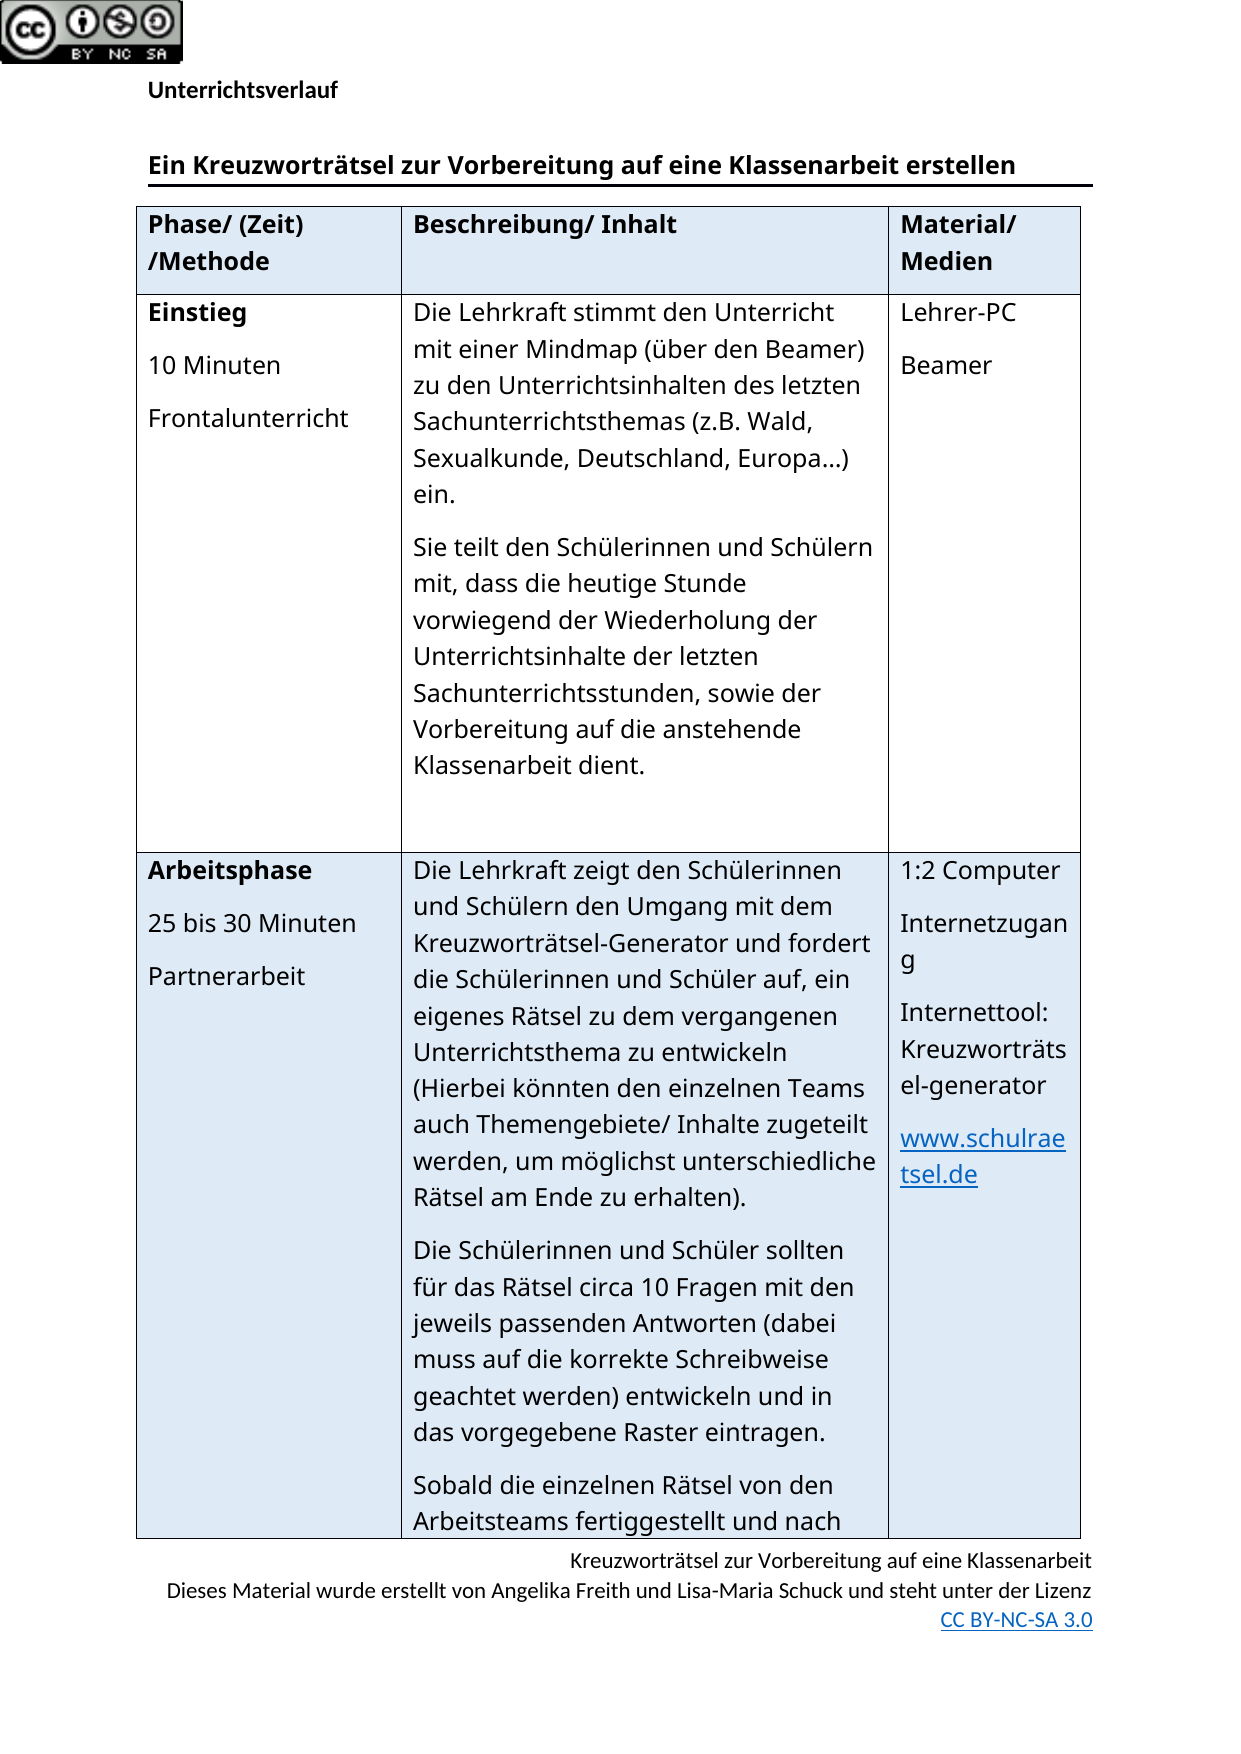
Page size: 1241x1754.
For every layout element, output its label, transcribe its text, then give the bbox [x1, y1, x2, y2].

table_cell Einstieg 10 Minuten Frontalunterricht [137, 295, 401, 852]
table_header Beschreibung/ Inhalt [402, 207, 888, 294]
table_header Phase/ (Zeit) /Methode [137, 207, 401, 294]
table_cell Arbeitsphase 25 bis 30 Minuten Partnerarbeit [137, 853, 401, 1538]
table_cell Die Lehrkraft stimmt den Unterricht mit einer Mindmap (über den Beamer) zu den Unterrichtsinhalten des letzten Sachunterrichtsthemas (z.B. Wald, Sexualkunde, Deutschland, Europa…) ein. Sie teilt den Schülerinnen und Schülern mit, dass die heutige Stunde vorwiegend der Wiederholung der Unterrichtsinhalte der letzten Sachunterrichtsstunden, sowie der Vorbereitung auf die anstehende Klassenarbeit dient. [402, 295, 888, 852]
text Ein Kreuzworträtsel zur Vorbereitung auf eine Klassenarbeit erstellen [148, 148, 1093, 184]
picture [0, 0, 183, 64]
table_header Material/ Medien [889, 207, 1080, 294]
table_cell Die Lehrkraft zeigt den Schülerinnen und Schülern den Umgang mit dem Kreuzworträtsel-Generator und fordert die Schülerinnen und Schüler auf, ein eigenes Rätsel zu dem vergangenen Unterrichtsthema zu entwickeln (Hierbei könnten den einzelnen Teams auch Themengebiete/ Inhalte zugeteilt werden, um möglichst unterschiedliche Rätsel am Ende zu erhalten). Die Schülerinnen und Schüler sollten für das Rätsel circa 10 Fragen mit den jeweils passenden Antworten (dabei muss auf die korrekte Schreibweise geachtet werden) entwickeln und in das vorgegebene Raster eintragen. Sobald die einzelnen Rätsel von den Arbeitsteams fertiggestellt und nach [402, 853, 888, 1538]
table_cell 1:2 Computer Internetzugang Internettool: Kreuzworträtsel-generator www.schulraetsel.de [889, 853, 1080, 1538]
table_cell Lehrer-PC Beamer [889, 295, 1080, 852]
